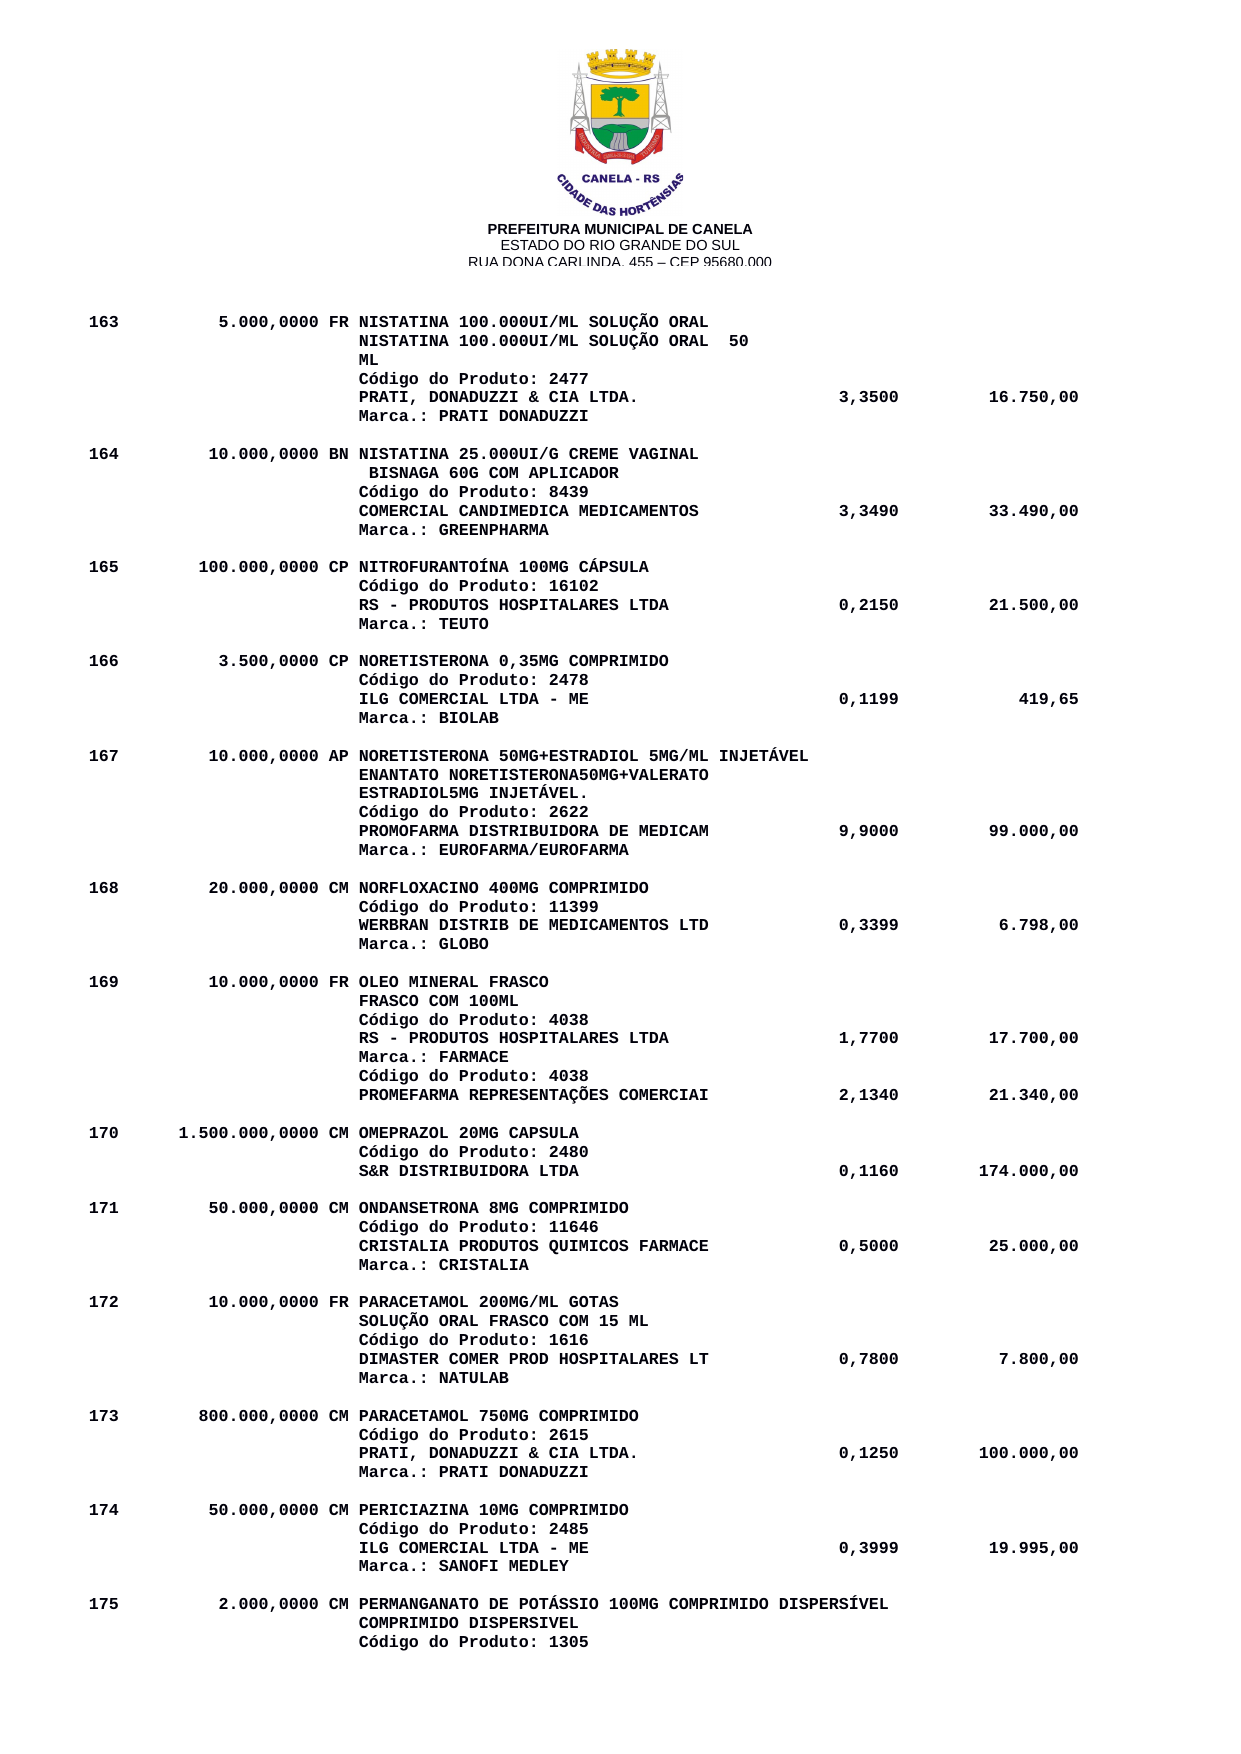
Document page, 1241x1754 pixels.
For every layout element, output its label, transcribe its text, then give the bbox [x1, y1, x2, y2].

text 163 5.000,0000 FR NISTATINA 100.000UI/ML SOLUÇÃO ORAL NISTATINA 100.000UI/ML SOLUÇÃO ORAL 50 ML Código do Produto: 2477 PRATI, DONADUZZI & CIA LTDA. 3,3500 16.750,00 Marca.: PRATI DONADUZZI 164 10.000,0000 BN NISTATINA 25.000UI/G CREME VAGINAL BISNAGA 60G COM APLICADOR Código do Produto: 8439 COMERCIAL CANDIMEDICA MEDICAMENTOS 3,3490 33.490,00 Marca.: GREENPHARMA 165 100.000,0000 CP NITROFURANTOÍNA 100MG CÁPSULA Código do Produto: 16102 RS - PRODUTOS HOSPITALARES LTDA 0,2150 21.500,00 Marca.: TEUTO 166 3.500,0000 CP NORETISTERONA 0,35MG COMPRIMIDO Código do Produto: 2478 ILG COMERCIAL LTDA - ME 0,1199 419,65 Marca.: BIOLAB 167 10.000,0000 AP NORETISTERONA 50MG+ESTRADIOL 5MG/ML INJETÁVEL ENANTATO NORETISTERONA50MG+VALERATO ESTRADIOL5MG INJETÁVEL. Código do Produto: 2622 PROMOFARMA DISTRIBUIDORA DE MEDICAM 9,9000 99.000,00 Marca.: EUROFARMA/EUROFARMA 168 20.000,0000 CM NORFLOXACINO 400MG COMPRIMIDO Código do Produto: 11399 WERBRAN DISTRIB DE MEDICAMENTOS LTD 0,3399 6.798,00 Marca.: GLOBO 169 10.000,0000 FR OLEO MINERAL FRASCO FRASCO COM 100ML Código do Produto: 4038 RS - PRODUTOS HOSPITALARES LTDA 1,7700 17.700,00 Marca.: FARMACE Código do Produto: 4038 PROMEFARMA REPRESENTAÇÕES COMERCIAI 2,1340 21.340,00 170 1.500.000,0000 CM OMEPRAZOL 20MG CAPSULA Código do Produto: 2480 S&R DISTRIBUIDORA LTDA 0,1160 174.000,00 171 50.000,0000 CM ONDANSETRONA 8MG COMPRIMIDO Código do Produto: 11646 CRISTALIA PRODUTOS QUIMICOS FARMACE 0,5000 25.000,00 Marca.: CRISTALIA 172 10.000,0000 FR PARACETAMOL 200MG/ML GOTAS SOLUÇÃO ORAL FRASCO COM 15 ML Código do Produto: 1616 DIMASTER COMER PROD HOSPITALARES LT 0,7800 7.800,00 Marca.: NATULAB 173 800.000,0000 CM PARACETAMOL 750MG COMPRIMIDO Código do Produto: 2615 PRATI, DONADUZZI & CIA LTDA. 0,1250 100.000,00 Marca.: PRATI DONADUZZI 174 50.000,0000 CM PERICIAZINA 10MG COMPRIMIDO Código do Produto: 2485 ILG COMERCIAL LTDA - ME 0,3999 19.995,00 Marca.: SANOFI MEDLEY 175 2.000,0000 CM PERMANGANATO DE POTÁSSIO 100MG COMPRIMIDO DISPERSÍVEL COMPRIMIDO DISPERSIVEL Código do Produto: 1305 [88, 295, 1152, 1652]
picture [557, 49, 684, 216]
